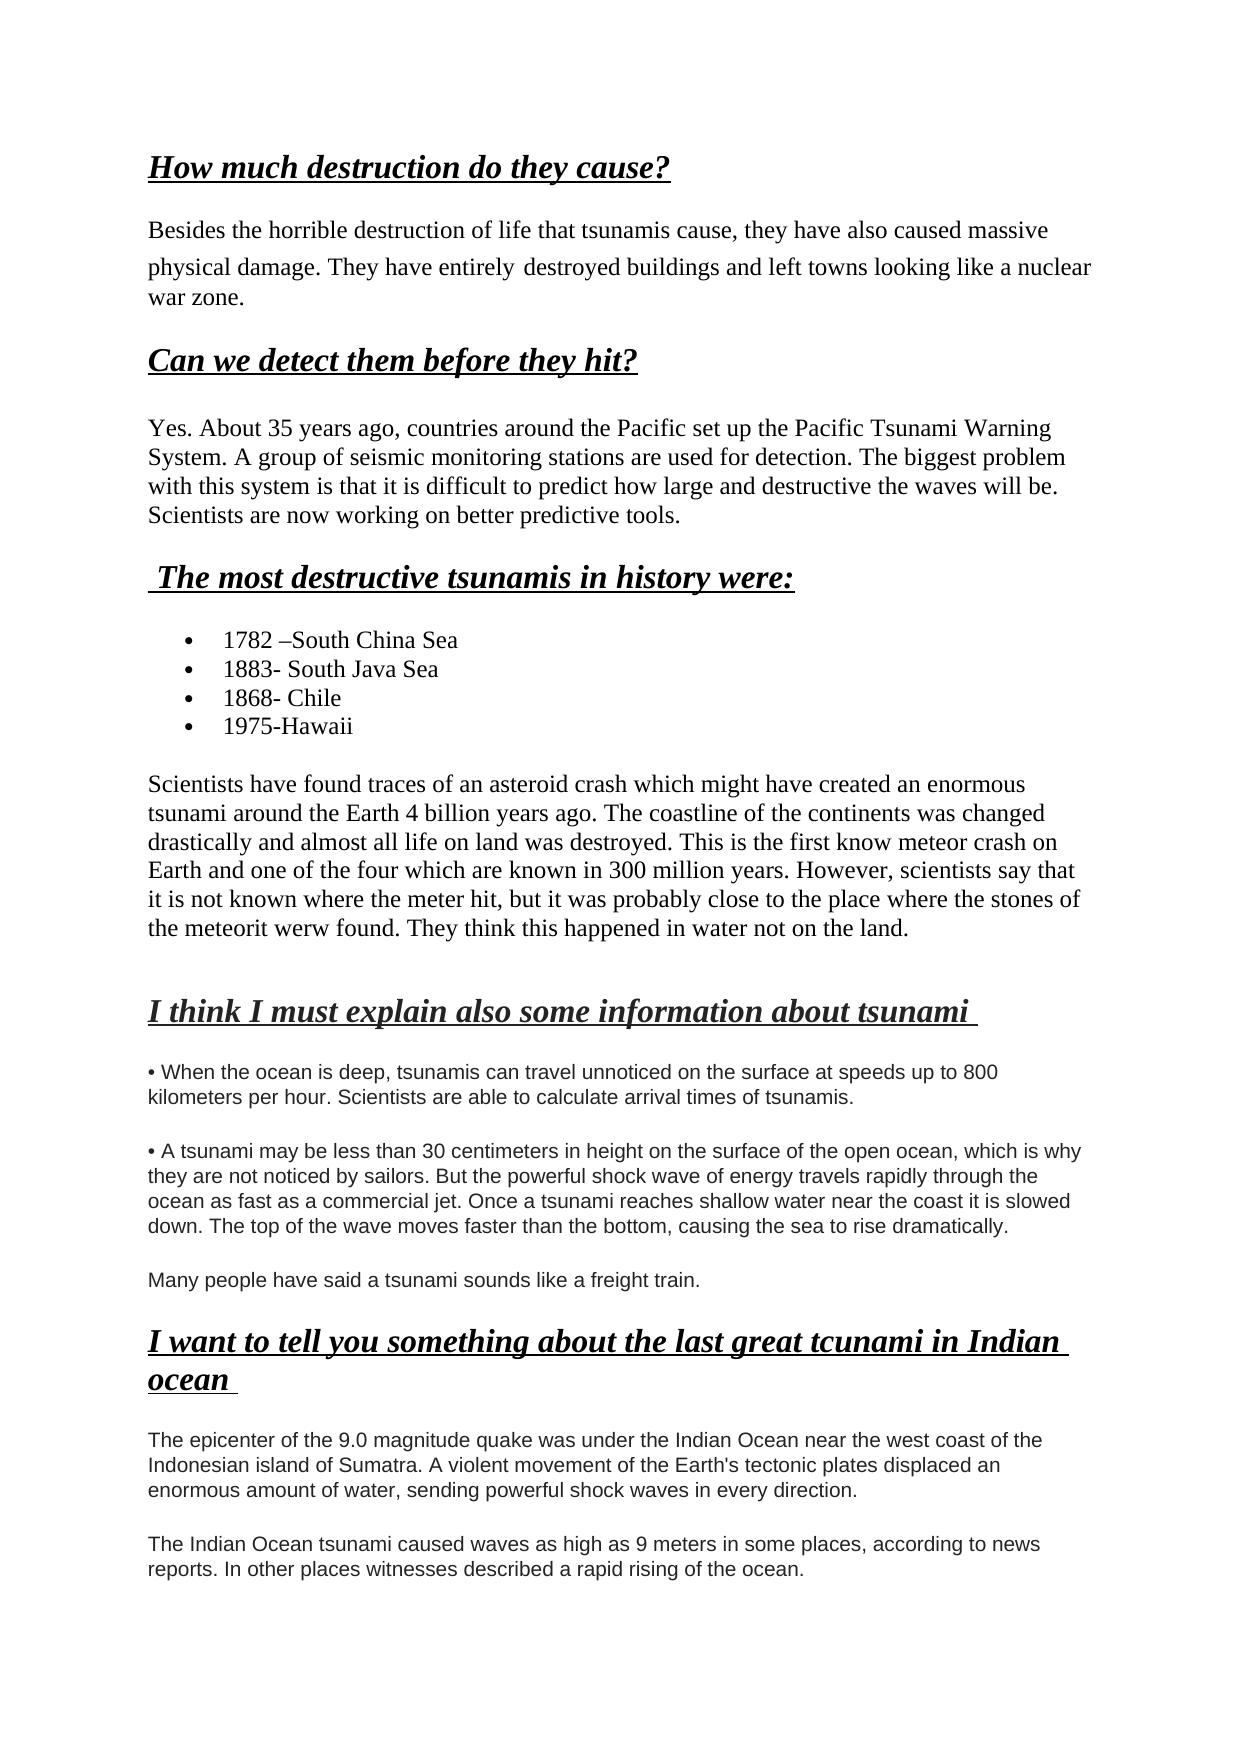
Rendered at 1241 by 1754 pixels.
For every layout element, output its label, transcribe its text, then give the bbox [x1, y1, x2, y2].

text Yes. About 35 years ago, countries around the Pacific set up the Pacific Tsunami Warning System. A group of seismic monitoring stations are used for detection. The biggest problem with this system is that it is difficult to predict how large and destructive the waves will be. Scientists are now working on better predictive tools. [148, 413, 1092, 528]
list 1782 –South China Sea [185, 625, 1092, 654]
text The epicenter of the 9.0 magnitude quake was under the Indian Ocean near the west coast of the Indonesian island of Sumatra. A violent movement of the Earth's tectonic plates displaced an enormous amount of water, sending powerful shock waves in every direction. [148, 1427, 1092, 1502]
list 1868- Chile [185, 683, 1092, 711]
text I think I must explain also some information about tsunami [148, 991, 1092, 1029]
subtitle I want to tell you something about the last great tcunami in Indian ocean [148, 1321, 1092, 1398]
list 1883- South Java Sea [185, 654, 1092, 683]
text Many people have said a tsunami sounds like a freight train. [148, 1267, 1092, 1292]
text • A tsunami may be less than 30 centimeters in height on the surface of the open ocean, which is why they are not noticed by sailors. But the powerful shock wave of energy travels rapidly through the ocean as fast as a commercial jet. Once a tsunami reaches shallow water near the coast it is slowed down. The top of the wave moves faster than the bottom, causing the sea to rise dramatically. [148, 1138, 1092, 1238]
text Besides the horrible destruction of life that tsunamis cause, they have also caused massive physical damage. They have entirely destroyed buildings and left towns looking like a nuclear war zone. [148, 215, 1092, 311]
subtitle Can we detect them before they hit? [148, 340, 1092, 378]
list 1975-Hawaii [185, 711, 1092, 740]
subtitle How much destruction do they cause? [148, 148, 1092, 186]
text The most destructive tsunamis in history were: [148, 558, 1092, 596]
text The Indian Ocean tsunami caused waves as high as 9 meters in some places, according to news reports. In other places witnesses described a rapid rising of the ocean. [148, 1531, 1092, 1581]
text Scientists have found traces of an asteroid crash which might have created an enormous tsunami around the Earth 4 billion years ago. The coastline of the continents was changed drastically and almost all life on land was destroyed. This is the first know meteor crash on Earth and one of the four which are known in 300 million years. However, scientists say that it is not known where the meter hit, but it was probably close to the place where the stones of the meteorit werw found. They think this happened in water not on the land. [148, 769, 1092, 942]
text • When the ocean is deep, tsunamis can travel unnoticed on the surface at speeds up to 800 kilometers per hour. Scientists are able to calculate arrival times of tsunamis. [148, 1058, 1092, 1108]
